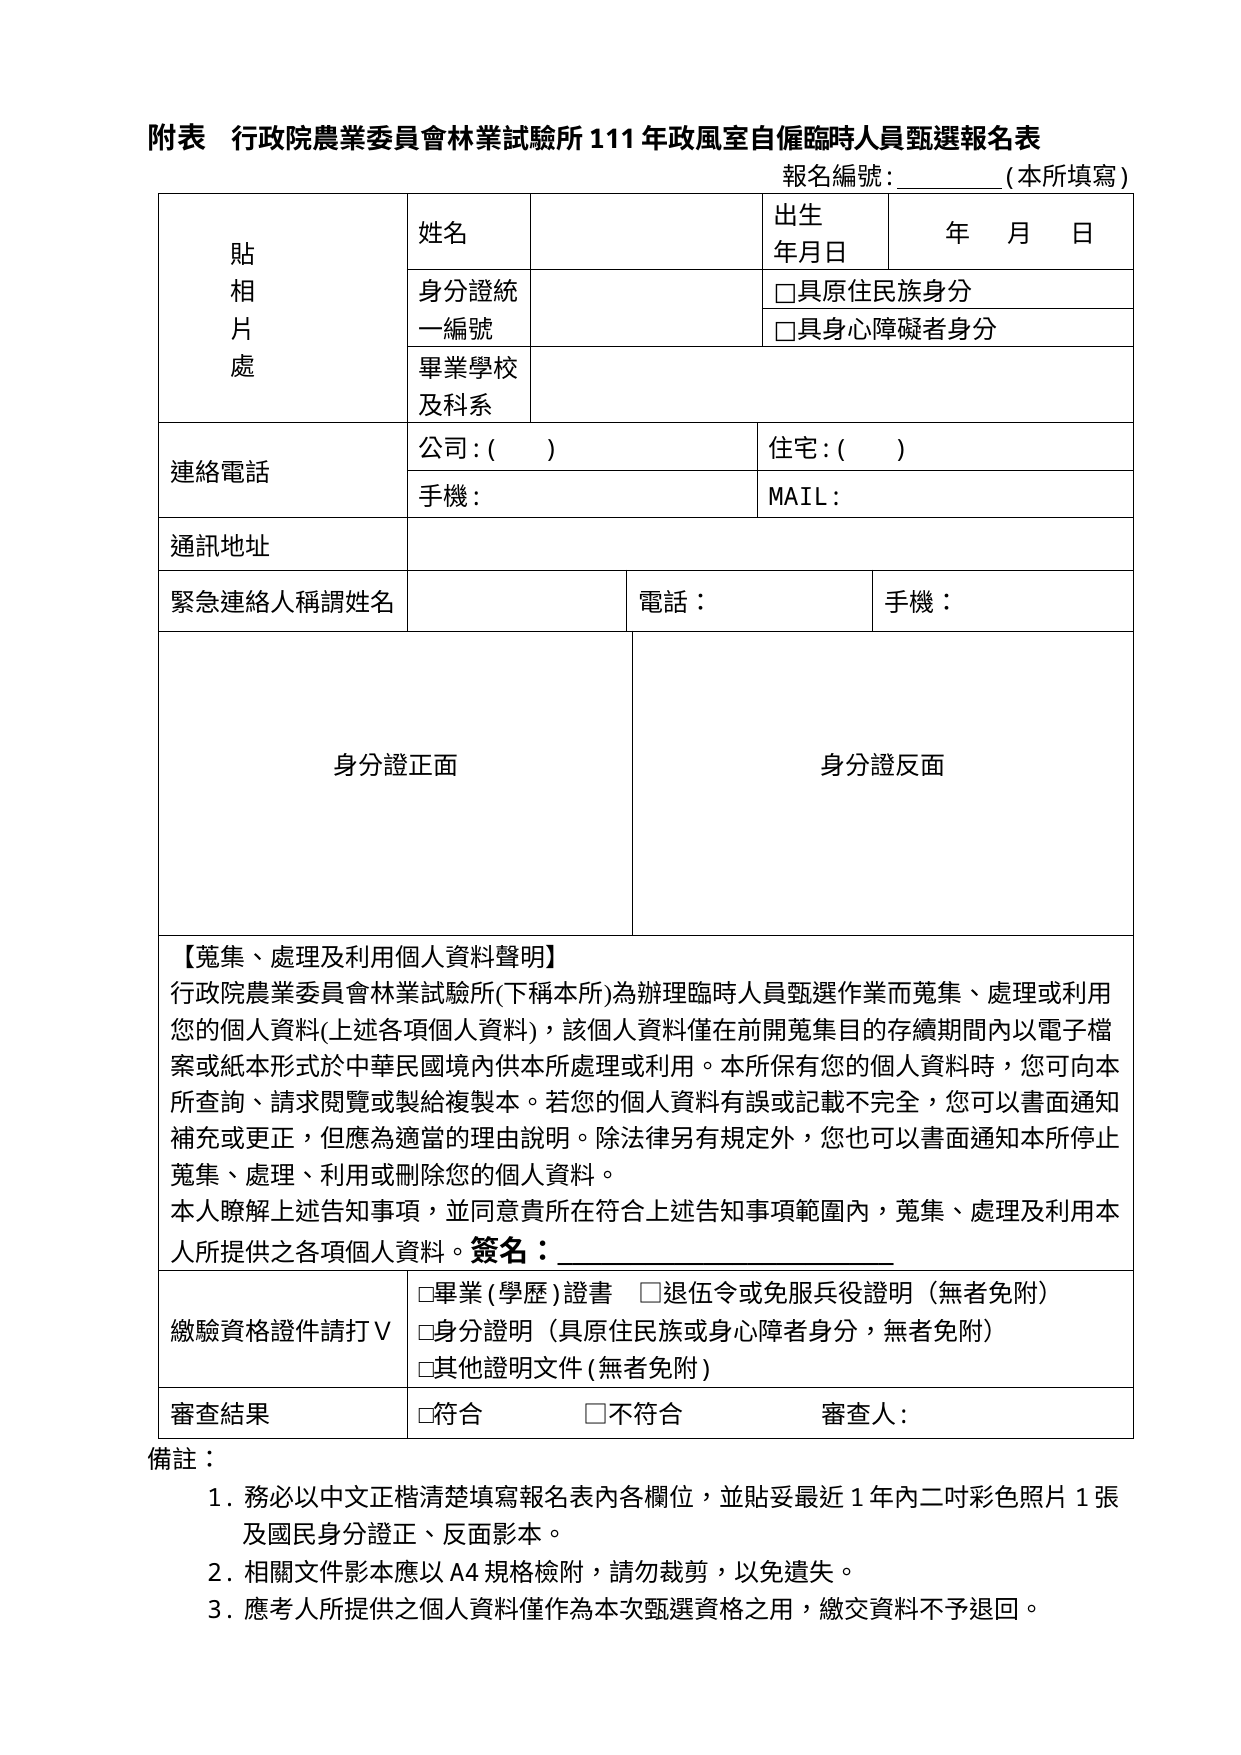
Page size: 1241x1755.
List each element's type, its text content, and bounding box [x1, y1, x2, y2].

list 務必以中文正楷清楚填寫報名表內各欄位，並貼妥最近1年內二吋彩色照片1張 [207, 1476, 1134, 1513]
table_cell □具原住民族身分 [763, 270, 1133, 308]
table_cell 畢業學校及科系 [408, 347, 530, 422]
table_cell 緊急連絡人稱謂姓名 [159, 571, 407, 631]
table_cell 身分證反面 [633, 632, 1133, 935]
table_cell 公司:( ) [408, 423, 757, 469]
table_cell 繳驗資格證件請打Ｖ [159, 1271, 407, 1387]
table_cell [531, 347, 1133, 422]
table_cell [531, 270, 762, 346]
table_cell 身分證正面 [159, 632, 632, 935]
table_cell 【蒐集、處理及利用個人資料聲明】 行政院農業委員會林業試驗所(下稱本所)為辦理臨時人員甄選作業而蒐集、處理或利用您的個人資料(上述各項個人資料)，該個人資料僅在前開蒐集目的存續期間內以電子檔案或紙本形式於中華民國境內供本所處理或利用。本所保有您的個人資料時，您可向本所查詢、請求閱覽或製給複製本。若您的個人資料有誤或記載不完全，您可以書面通知補充或更正，但應為適當的理由說明。除法律另有規定外，您也可以書面通知本所停止蒐集、處理、利用或刪除您的個人資料。 本人瞭解上述告知事項，並同意貴所在符合上述告知事項範圍內，蒐集、處理及利用本人所提供之各項個人資料。簽名：_______________________ [159, 936, 1133, 1270]
table_header 姓名 [408, 194, 530, 269]
text 及國民身分證正、反面影本。 [242, 1513, 1134, 1551]
table_cell 審查結果 [159, 1388, 407, 1437]
table_cell 通訊地址 [159, 518, 407, 569]
table_cell 住宅:( ) [758, 423, 1133, 469]
text 備註： [148, 1438, 1134, 1476]
list 相關文件影本應以A4規格檢附，請勿裁剪，以免遺失。 [148, 1551, 1134, 1588]
table_header 出生 年月日 [763, 194, 888, 269]
table_cell □符合 □不符合 審查人: [408, 1388, 1133, 1437]
table_cell 身分證統一編號 [408, 270, 530, 346]
table_cell [408, 518, 1133, 569]
text 附表行政院農業委員會林業試驗所111年政風室自僱臨時人員甄選報名表 [148, 118, 1134, 156]
table_cell □畢業(學歷)證書 □退伍令或免服兵役證明（無者免附） □身分證明（具原住民族或身心障者身分，無者免附） □其他證明文件(無者免附) [408, 1271, 1133, 1387]
table_cell 電話： [627, 571, 872, 631]
table_cell 連絡電話 [159, 423, 407, 517]
table_cell [408, 571, 626, 631]
table_cell MAIL: [758, 471, 1133, 517]
text 報名編號: (本所填寫) [779, 156, 1134, 193]
table_cell 手機： [873, 571, 1133, 631]
table_cell □具身心障礙者身分 [763, 309, 1133, 346]
table_cell 手機: [408, 471, 757, 517]
list 應考人所提供之個人資料僅作為本次甄選資格之用，繳交資料不予退回。 [148, 1588, 1134, 1626]
table_header 年 月 日 [889, 194, 1133, 269]
table_header 貼 相 片 處 [159, 194, 407, 422]
table_header [531, 194, 762, 269]
